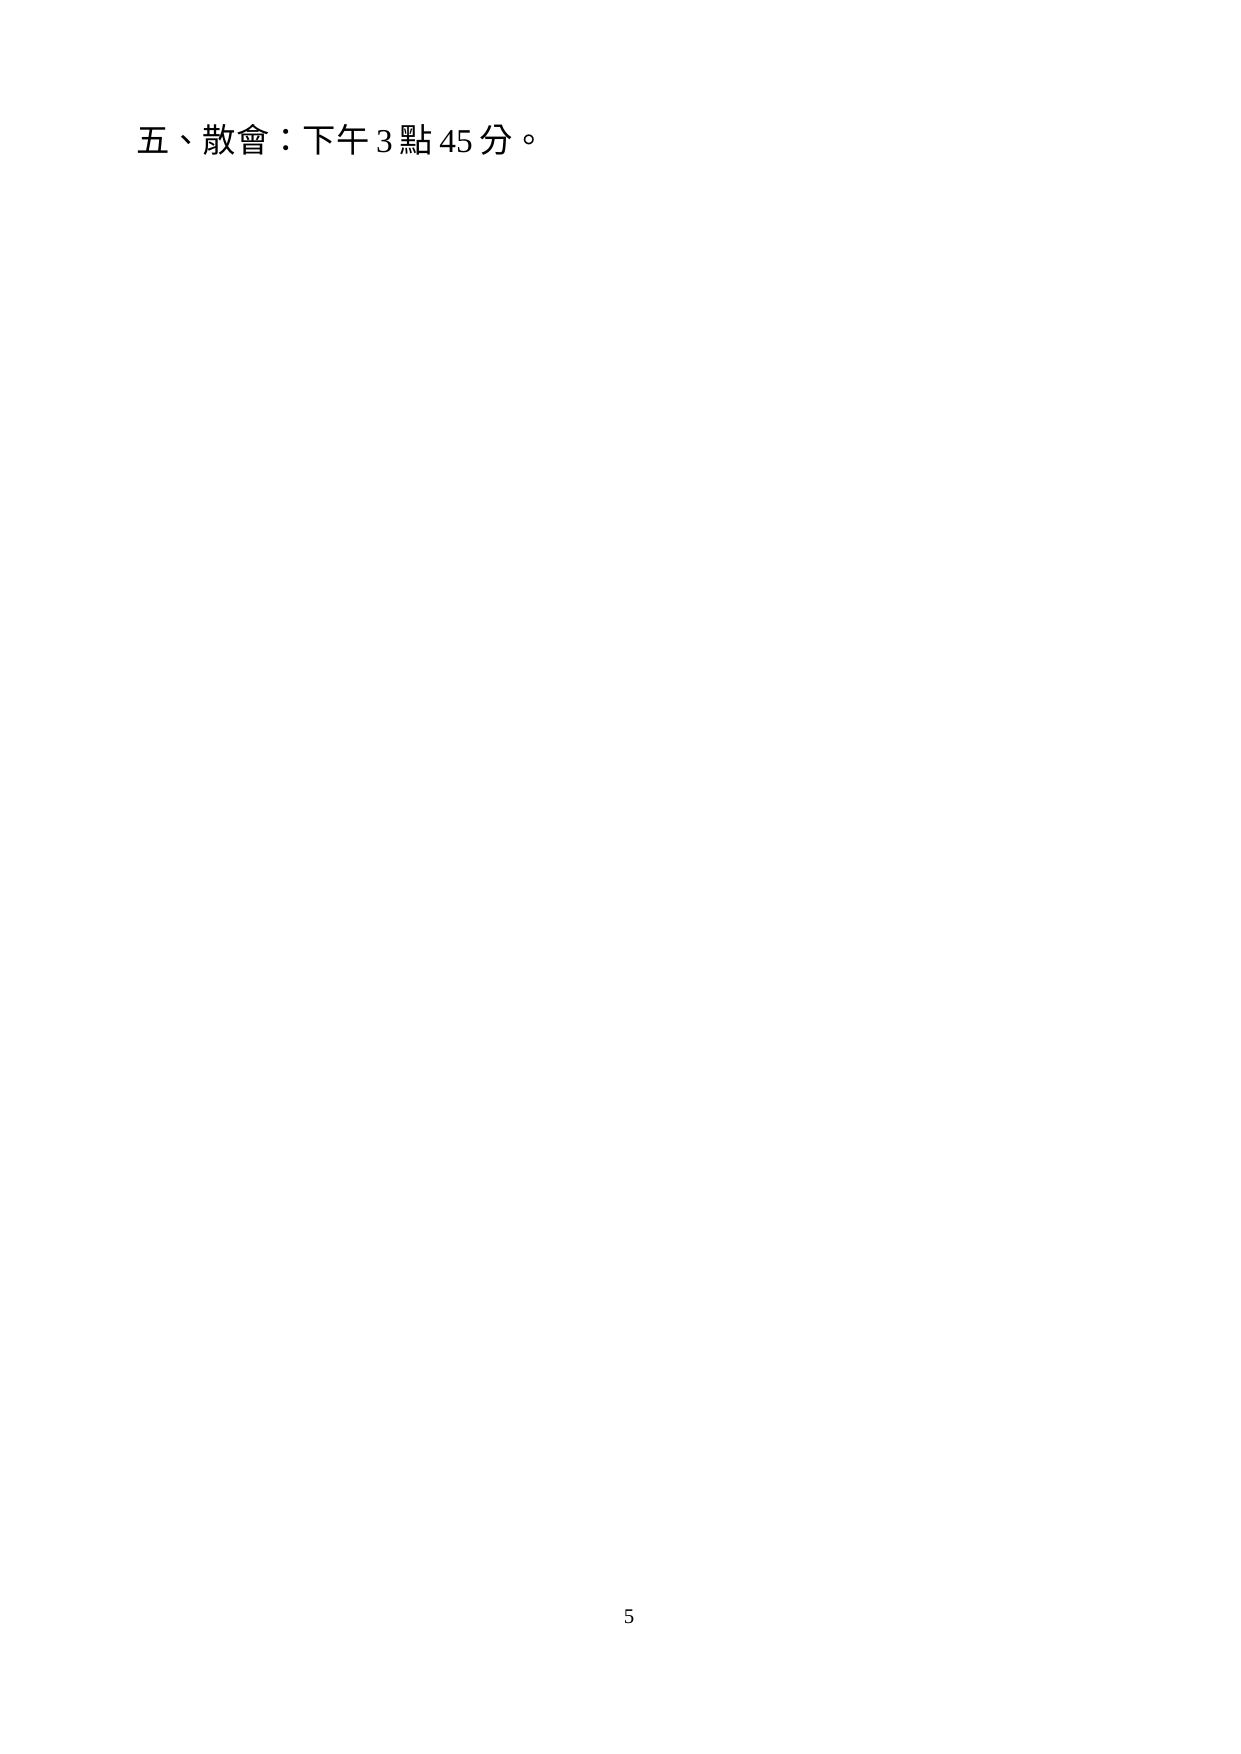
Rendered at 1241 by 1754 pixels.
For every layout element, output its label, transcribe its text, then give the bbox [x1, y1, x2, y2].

text 五、散會：下午3點45分。 [136, 96, 1122, 159]
